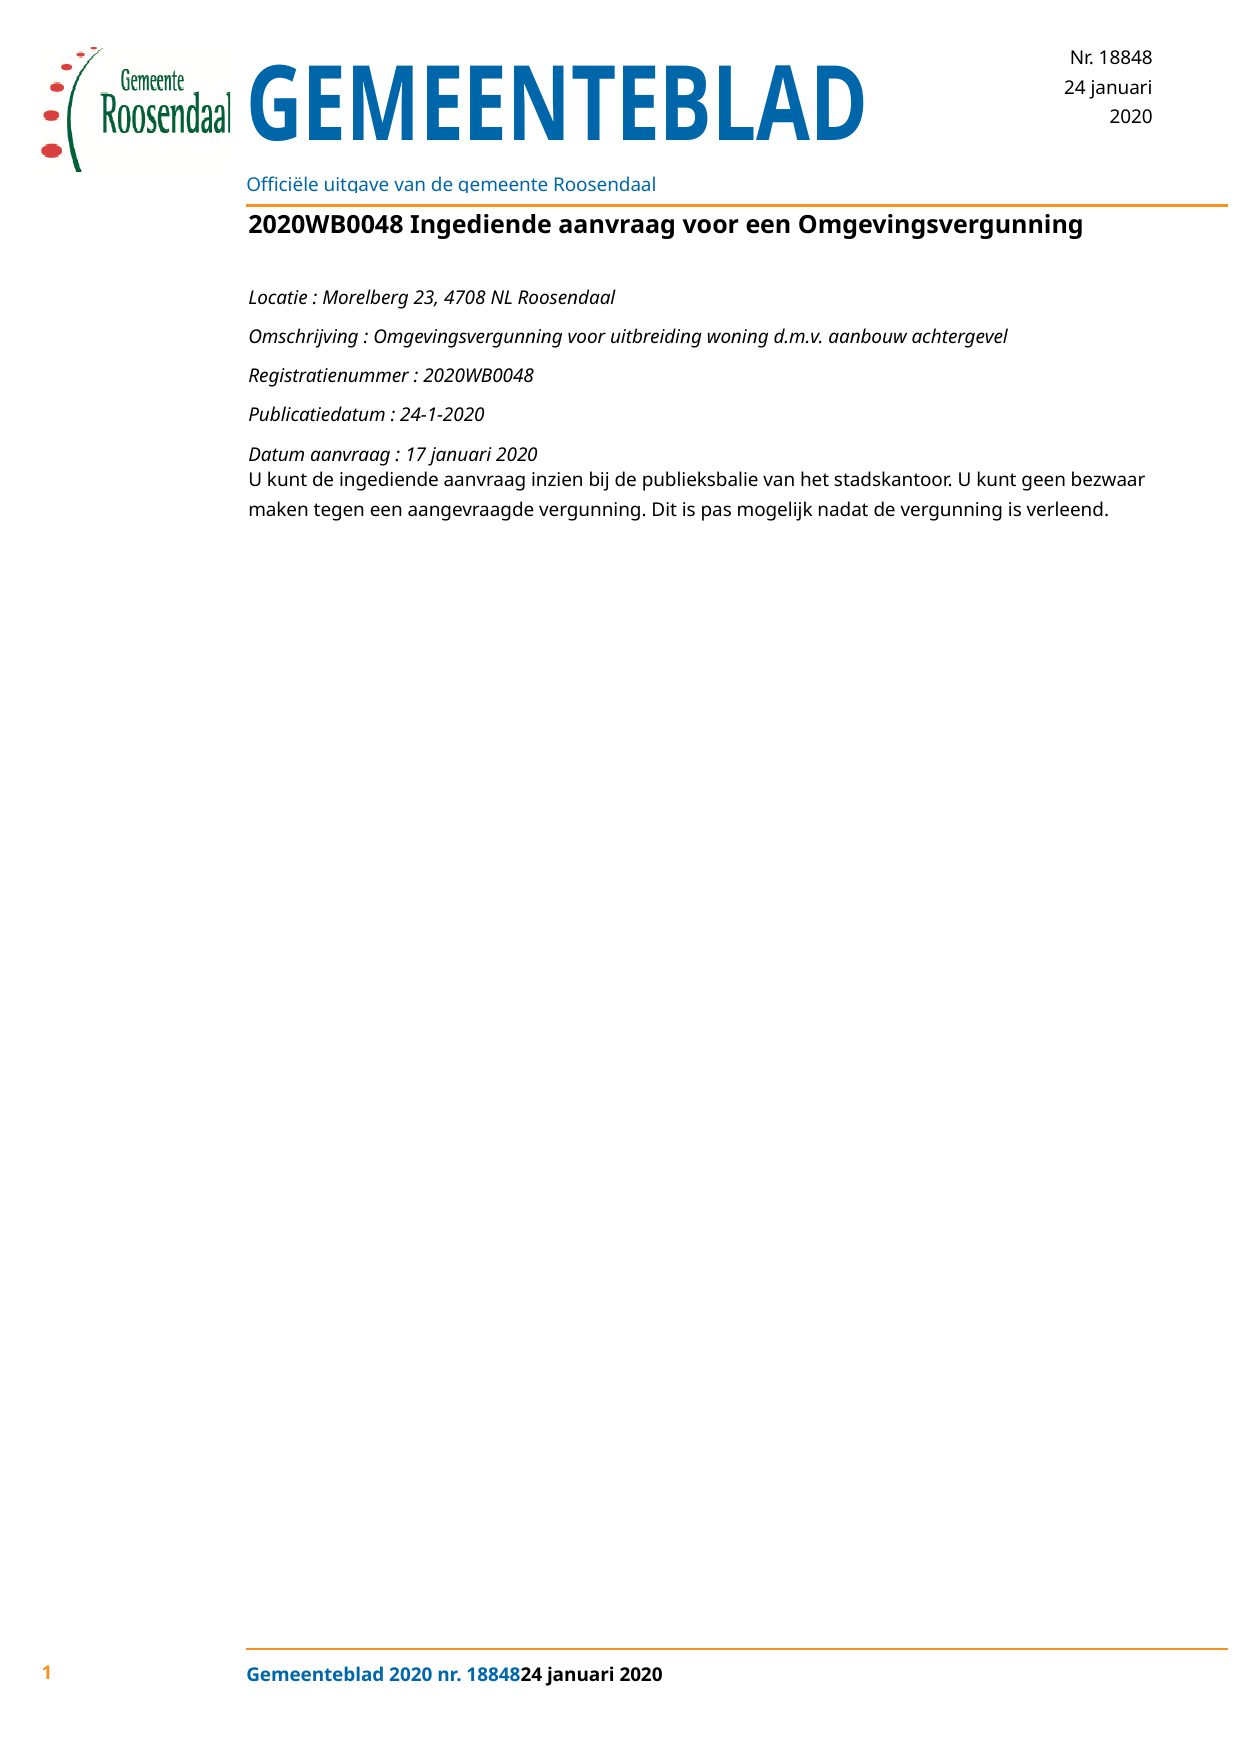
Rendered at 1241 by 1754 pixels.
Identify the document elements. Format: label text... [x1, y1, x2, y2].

text Registratienummer : 2020WB0048 [248, 362, 1152, 388]
text Omschrijving : Omgevingsvergunning voor uitbreiding woning d.m.v. aanbouw achtergevel [248, 323, 1152, 349]
text 2020WB0048 Ingediende aanvraag voor een Omgevingsvergunning [248, 207, 1152, 241]
text Datum aanvraag : 17 januari 2020 [248, 441, 1152, 467]
picture [41, 47, 231, 172]
text Publicatiedatum : 24-1-2020 [248, 402, 1152, 427]
text Locatie : Morelberg 23, 4708 NL Roosendaal [248, 284, 1152, 309]
text U kunt de ingediende aanvraag inzien bij de publieksbalie van het stadskantoor. U kunt geen bezwaar maken tegen een aangevraagde vergunning. Dit is pas mogelijk nadat de vergunning is verleend. [248, 467, 1152, 522]
